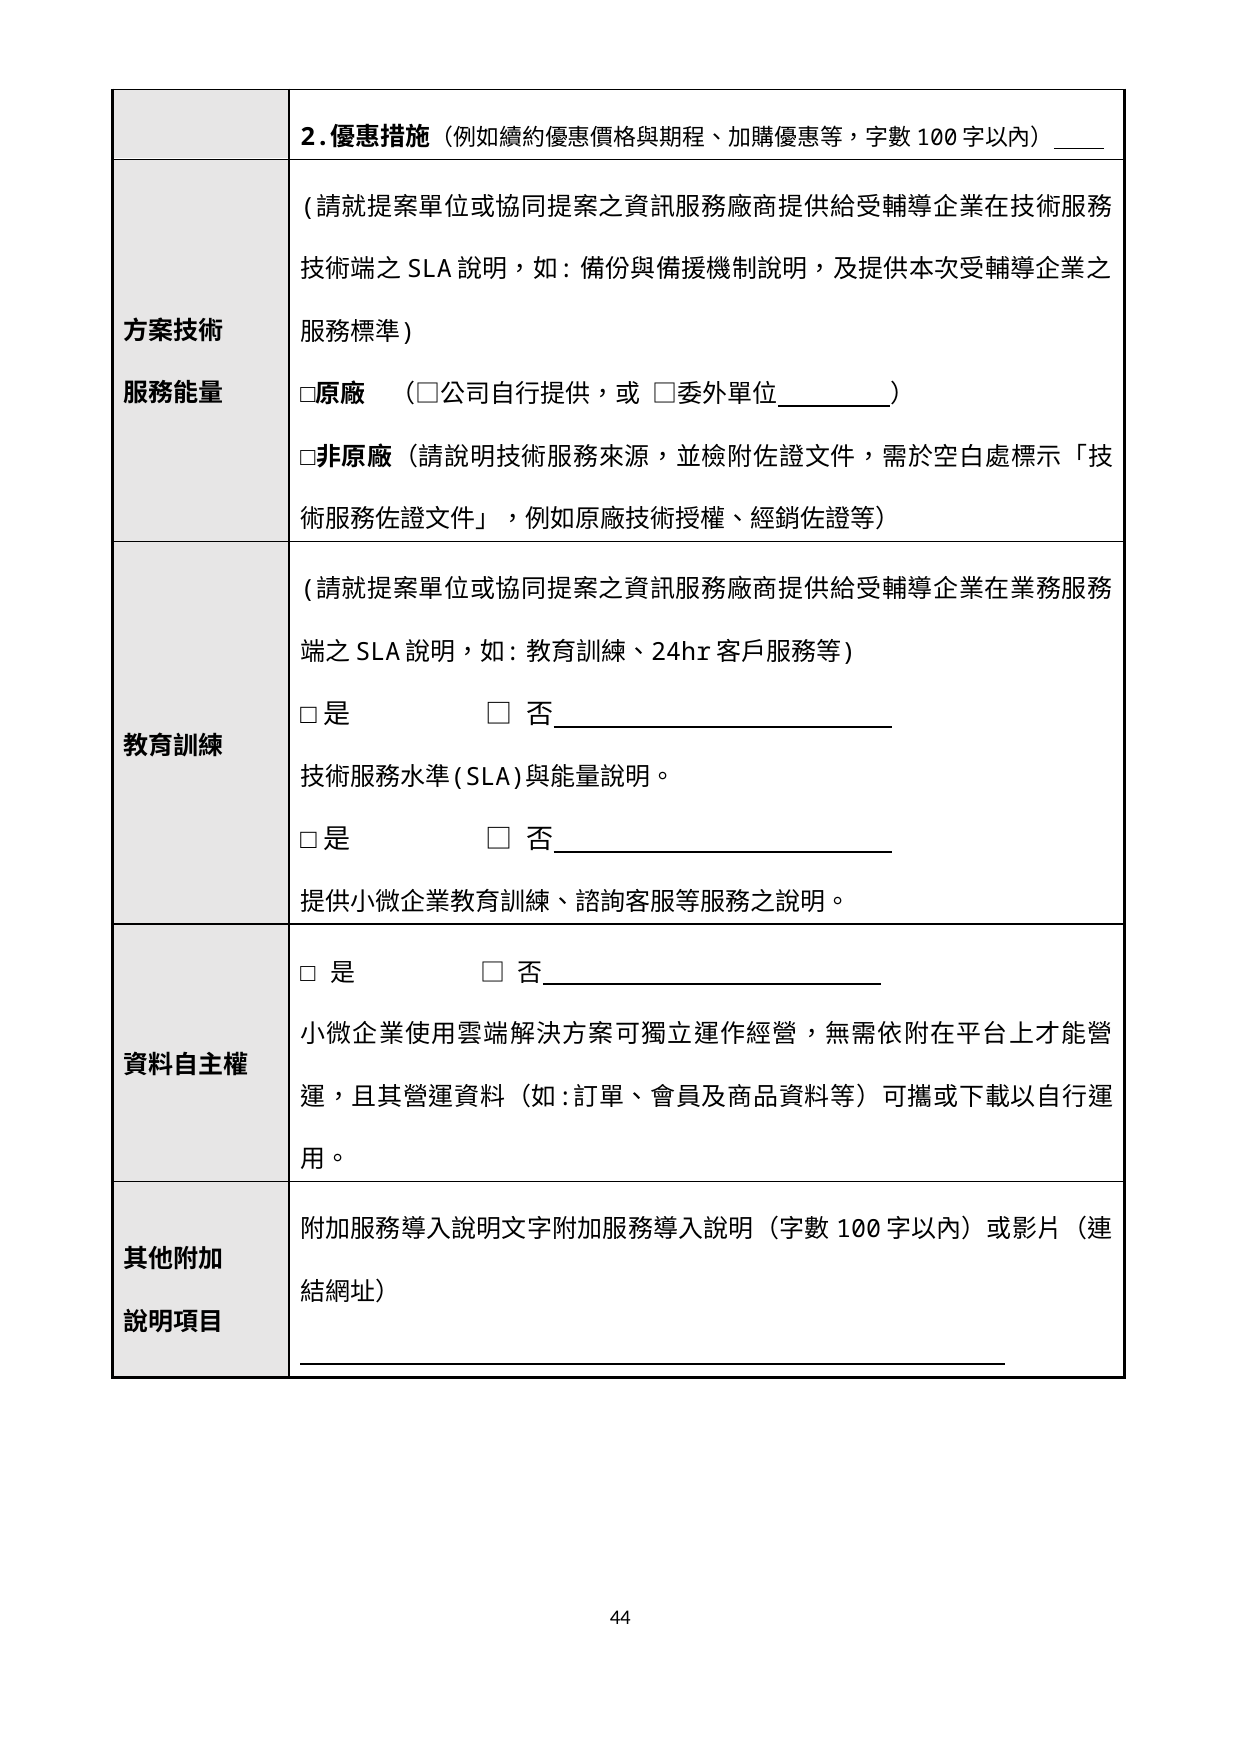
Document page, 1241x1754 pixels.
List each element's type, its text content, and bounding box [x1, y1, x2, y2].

table_cell 附加服務導入說明文字附加服務導入說明（字數100字以內）或影片（連結網址） [290, 1182, 1123, 1376]
table_cell 其他附加 說明項目 [114, 1182, 288, 1376]
table_cell 資料自主權 [114, 925, 288, 1181]
table_cell 方案定價 及優惠 [114, 90, 288, 158]
table_cell □ 是 □ 否 小微企業使用雲端解決方案可獨立運作經營，無需依附在平台上才能營運，且其營運資料（如:訂單、會員及商品資料等）可攜或下載以自行運用。 [290, 925, 1123, 1181]
table_cell (請就提案單位或協同提案之資訊服務廠商提供給受輔導企業在業務服務端之SLA說明，如: 教育訓練、24hr客戶服務等) □ 是 □ 否 技術服務水準(SLA)與能量說明。 □ 是 □ 否 提供小微企業教育訓練、諮詢客服等服務之說明。 [290, 542, 1123, 923]
table_cell 2.優惠措施（例如續約優惠價格與期程、加購優惠等，字數100字以內） [290, 90, 1123, 158]
table_cell (請就提案單位或協同提案之資訊服務廠商提供給受輔導企業在技術服務技術端之SLA說明，如: 備份與備援機制說明，及提供本次受輔導企業之服務標準) □原廠 （□公司自行提供，或 □委外單位 ） □非原廠（請說明技術服務來源，並檢附佐證文件，需於空白處標示「技術服務佐證文件」，例如原廠技術授權、經銷佐證等） [290, 160, 1123, 541]
table_cell 方案技術 服務能量 [114, 160, 288, 541]
table_cell 教育訓練 [114, 542, 288, 923]
